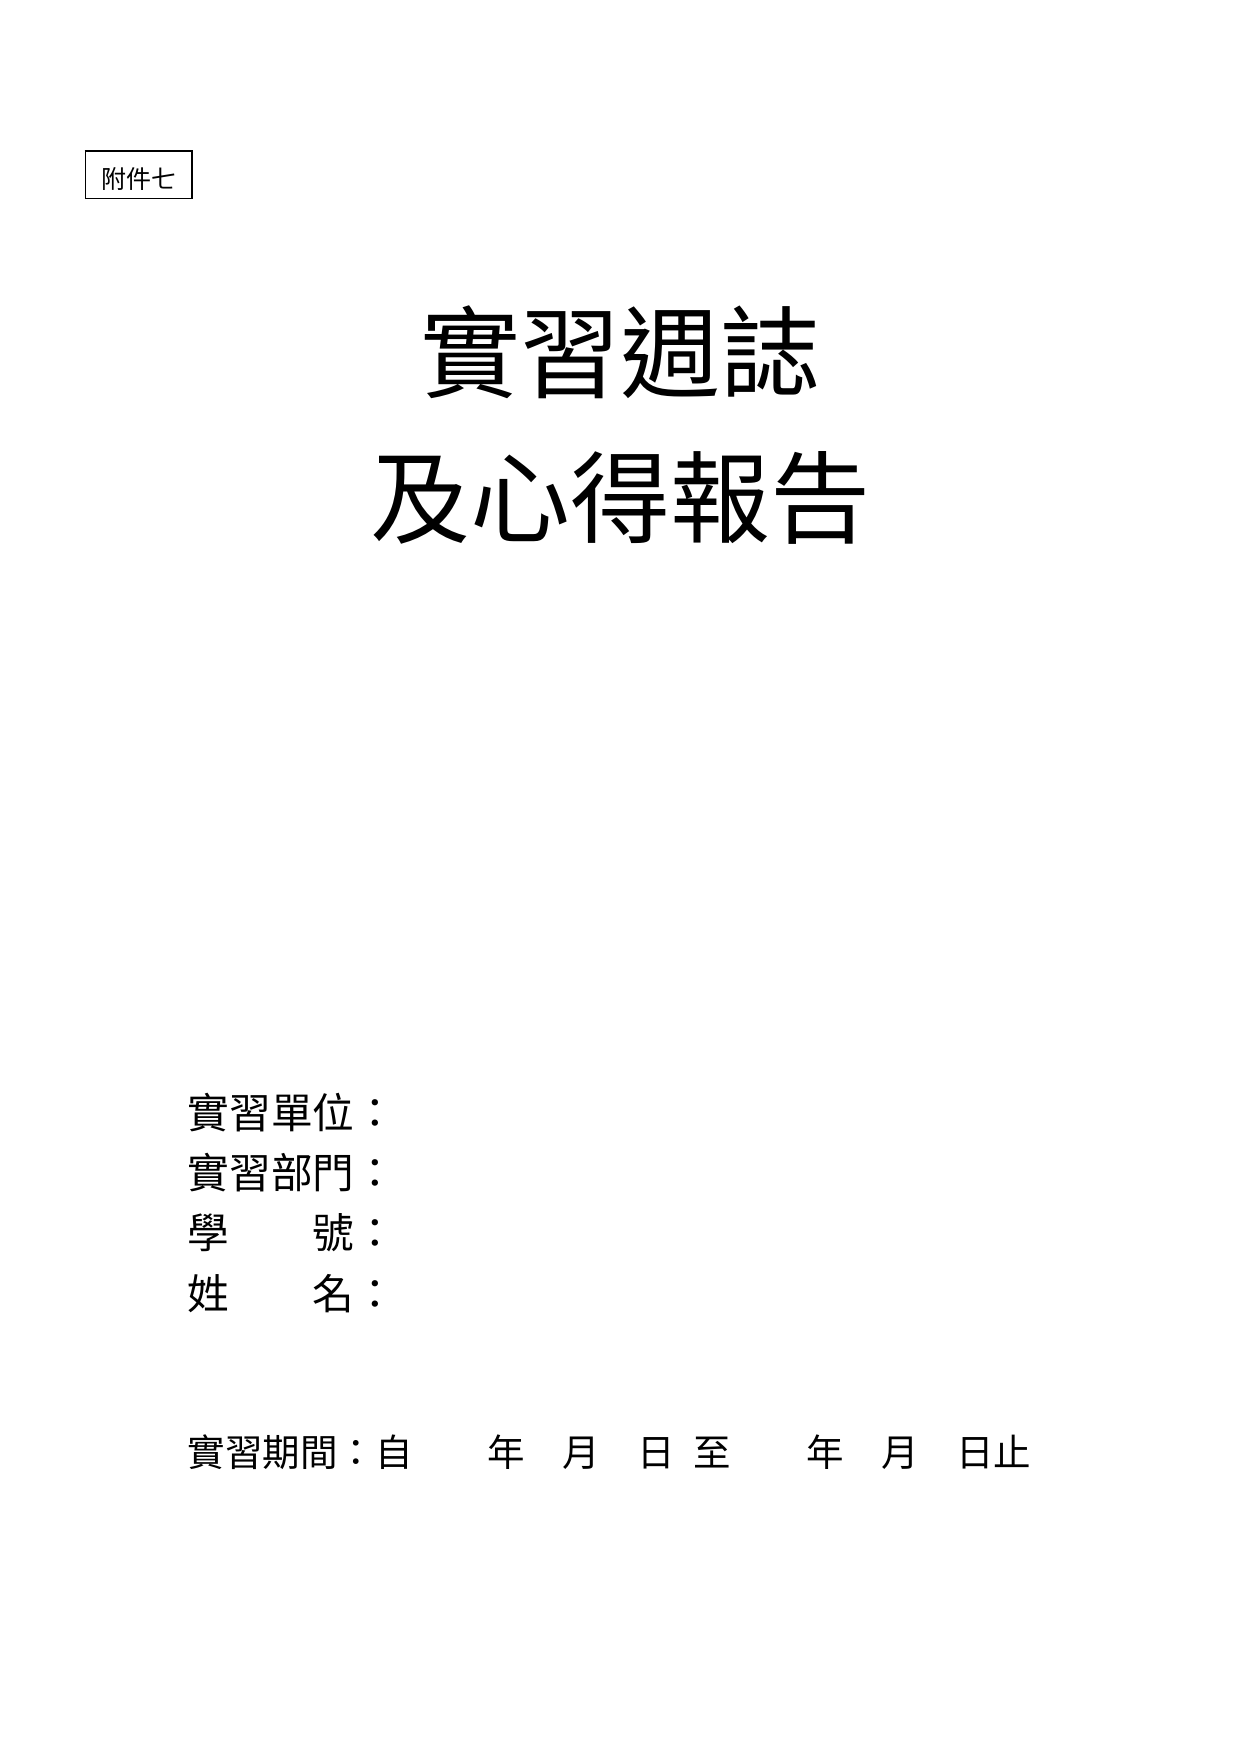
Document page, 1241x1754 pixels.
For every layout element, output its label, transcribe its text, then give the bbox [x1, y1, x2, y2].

text 學 號： [187, 1201, 1053, 1261]
text 姓 名： [187, 1261, 1053, 1321]
text 實習週誌 [187, 274, 1053, 419]
text 實習期間：自 年 月 日 至 年 月 日止 [187, 1423, 1053, 1477]
text 實習單位： [187, 1080, 1053, 1140]
text 附件七 [101, 159, 176, 190]
text 及心得報告 [187, 419, 1053, 564]
text 實習部門： [187, 1140, 1053, 1201]
